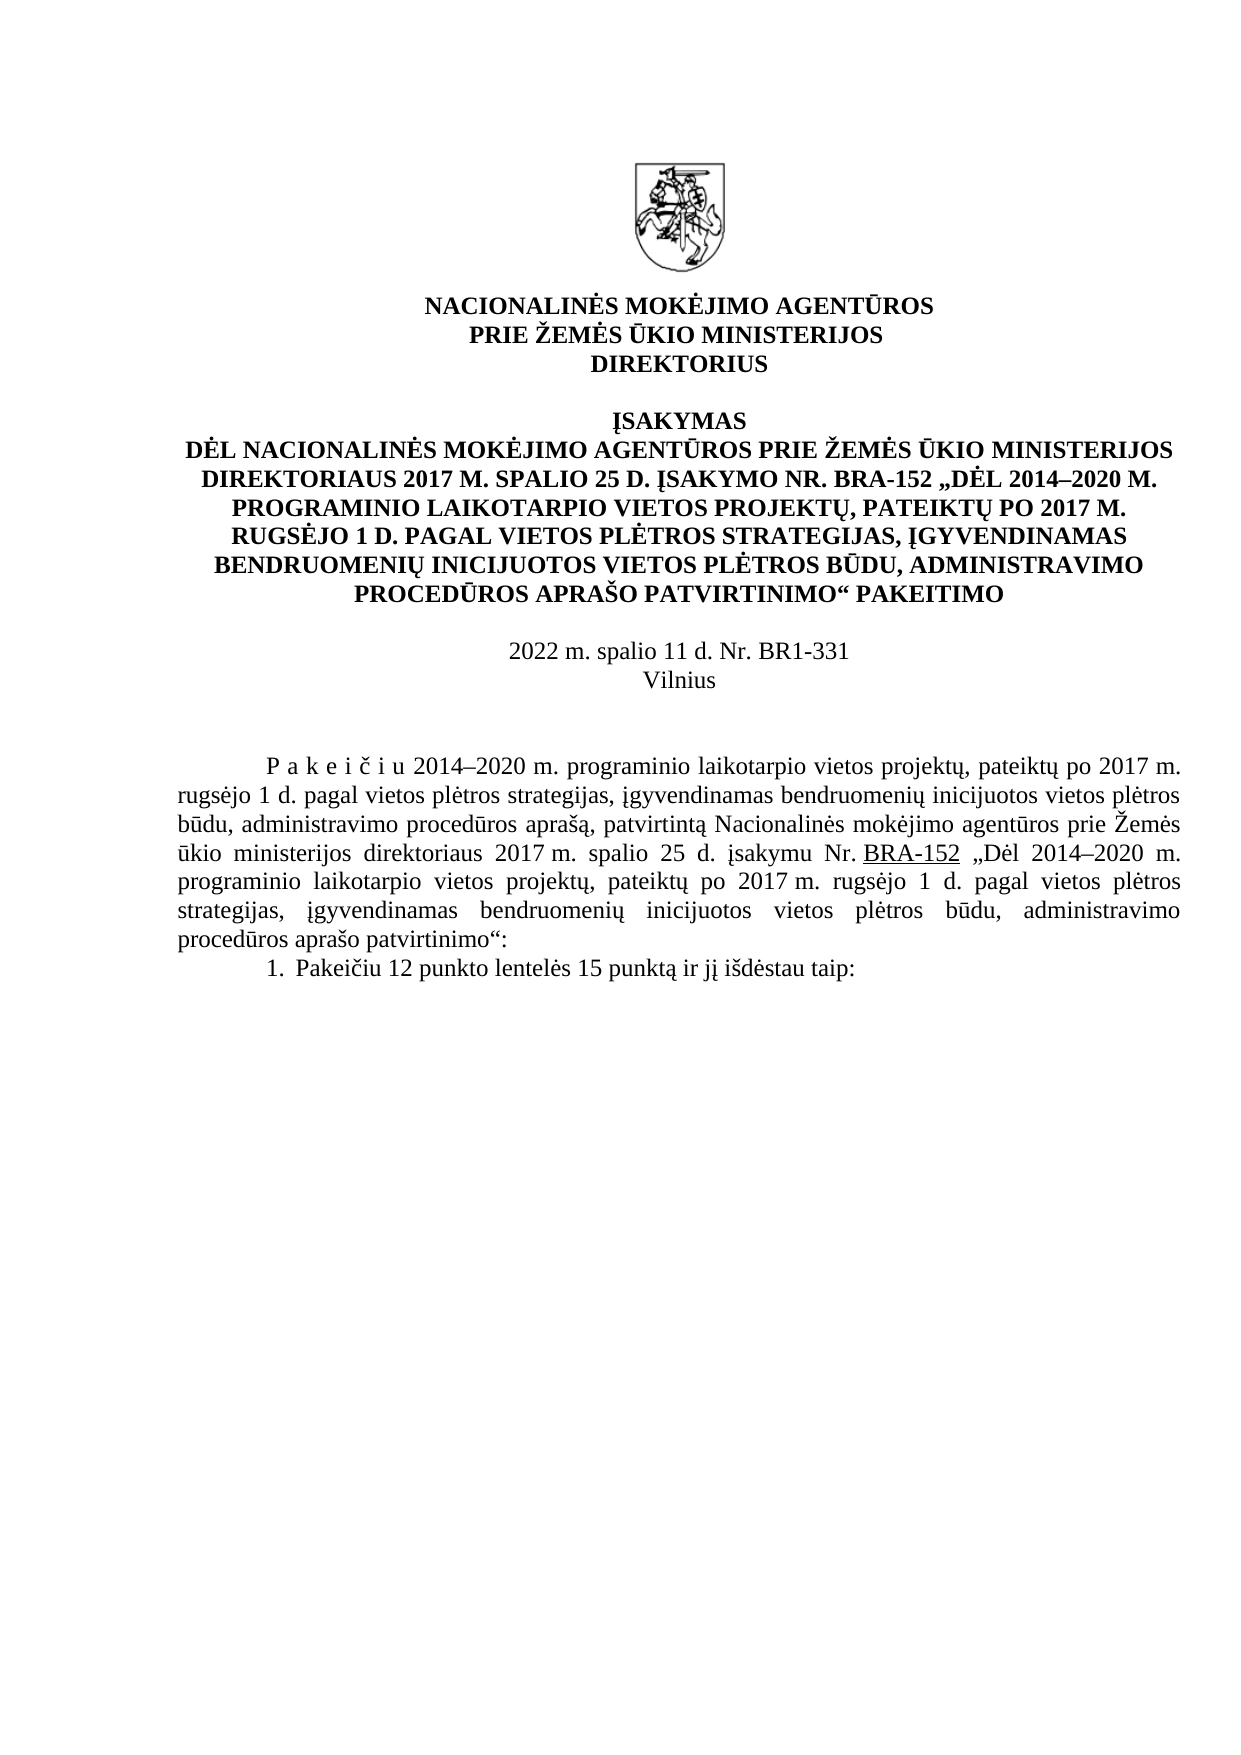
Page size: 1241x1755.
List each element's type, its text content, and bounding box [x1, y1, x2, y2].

text PRIE ŽEMĖS ŪKIO MINISTERIJOS [177, 320, 1181, 349]
text 1. Pakeičiu 12 punkto lentelės 15 punktą ir jį išdėstau taip: [177, 953, 1181, 981]
text NACIONALINĖS MOKĖJIMO AGENTŪROS [177, 291, 1181, 320]
text P a k e i č i u 2014–2020 m. programinio laikotarpio vietos projektų, pateiktų po 2017 m. rugsėjo 1 d. pagal vietos plėtros strategijas, įgyvendinamas bendruomenių inicijuotos vietos plėtros būdu, administravimo procedūros aprašą, patvirtintą Nacionalinės mokėjimo agentūros prie Žemės ūkio ministerijos direktoriaus 2017 m. spalio 25 d. įsakymu Nr. BRA-152 „Dėl 2014–2020 m. programinio laikotarpio vietos projektų, pateiktų po 2017 m. rugsėjo 1 d. pagal vietos plėtros strategijas, įgyvendinamas bendruomenių inicijuotos vietos plėtros būdu, administravimo procedūros aprašo patvirtinimo“: [177, 751, 1181, 953]
text 2022 m. spalio 11 d. Nr. BR1-331 [177, 636, 1181, 665]
text Vilnius [177, 665, 1181, 694]
text ĮSAKYMAS [177, 406, 1181, 435]
text DIREKTORIUS [177, 349, 1181, 378]
text DĖL NACIONALINĖS MOKĖJIMO AGENTŪROS PRIE ŽEMĖS ŪKIO MINISTERIJOS DIREKTORIAUS 2017 M. SPALIO 25 D. ĮSAKYMO NR. BRA-152 „DĖL 2014–2020 M. PROGRAMINIO LAIKOTARPIO VIETOS PROJEKTŲ, PATEIKTŲ PO 2017 M. RUGSĖJO 1 D. PAGAL VIETOS PLĖTROS STRATEGIJAS, ĮGYVENDINAMAS BENDRUOMENIŲ INICIJUOTOS VIETOS PLĖTROS BŪDU, ADMINISTRAVIMO PROCEDŪROS APRAŠO PATVIRTINIMO“ PAKEITIMO [177, 435, 1181, 608]
